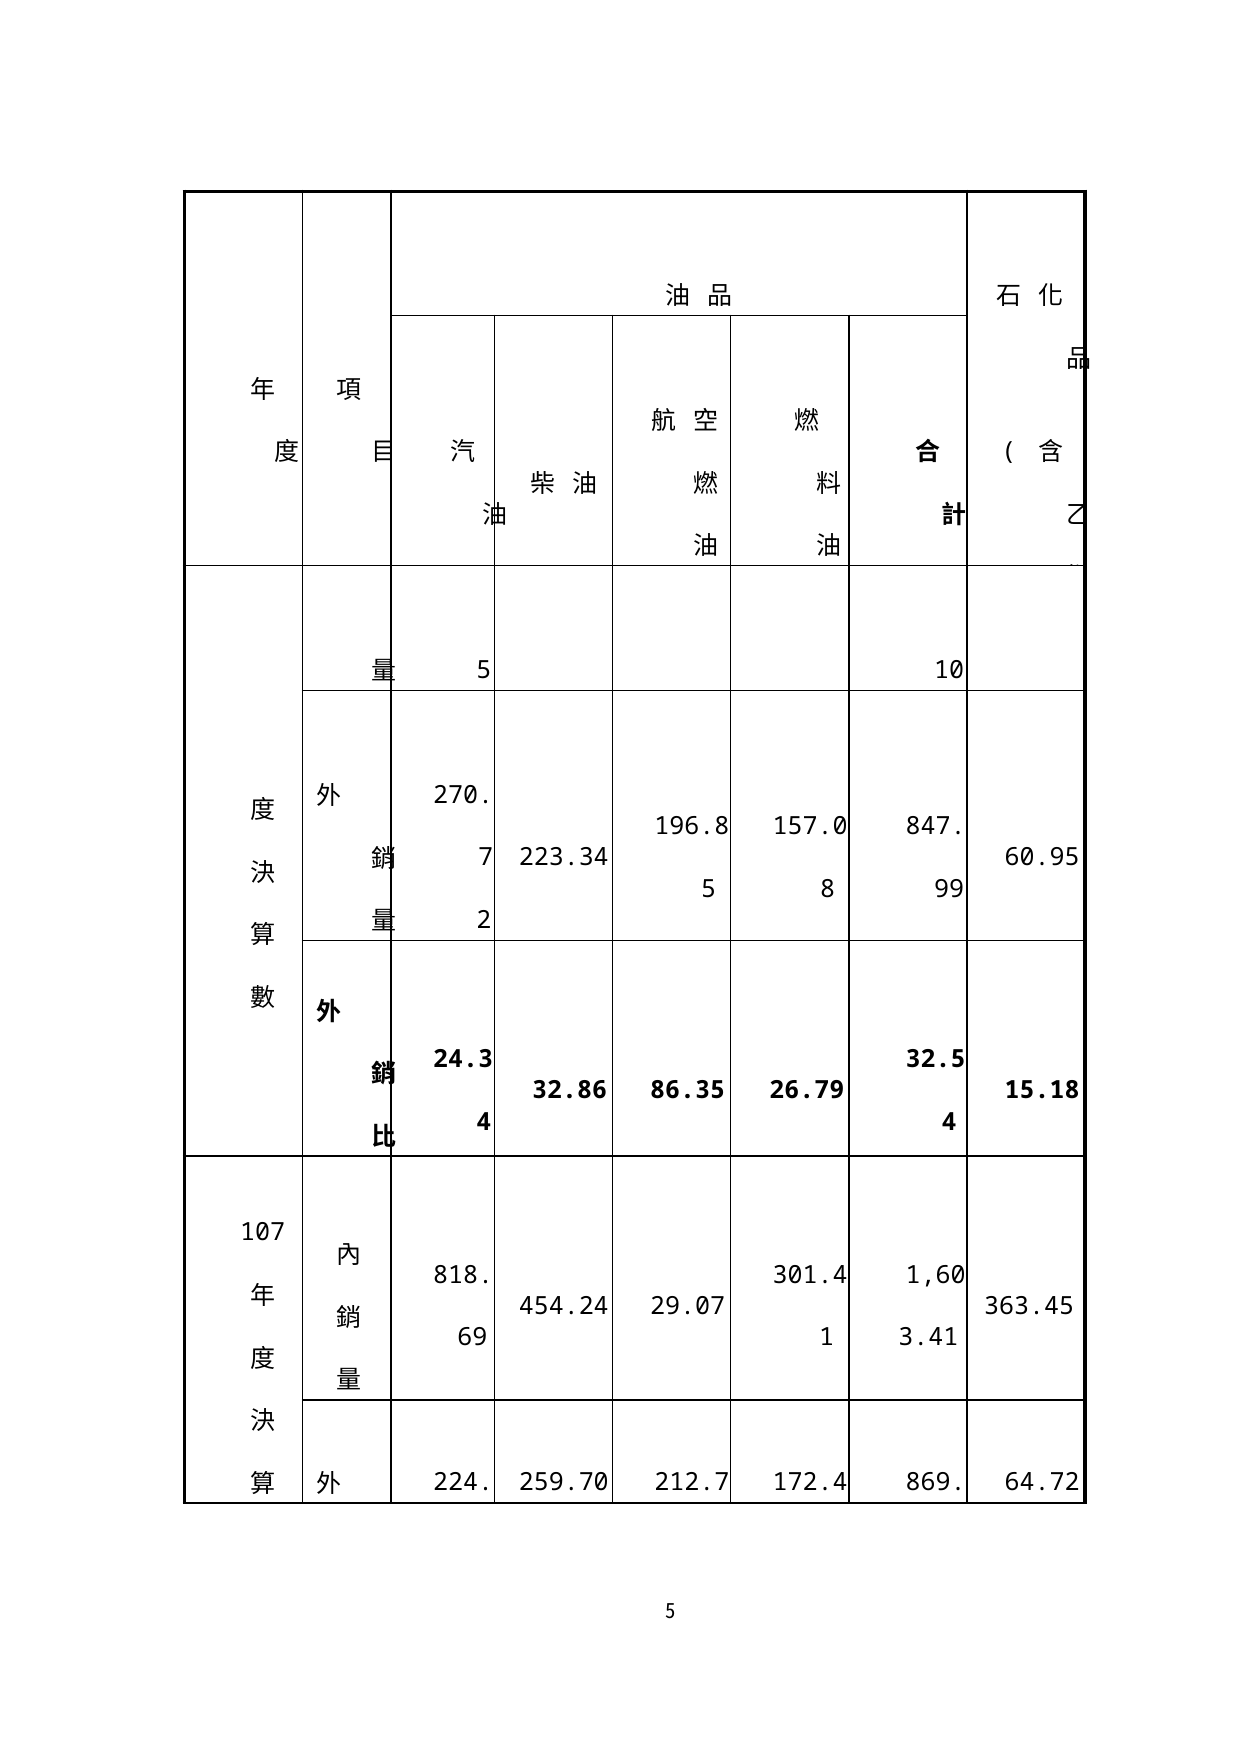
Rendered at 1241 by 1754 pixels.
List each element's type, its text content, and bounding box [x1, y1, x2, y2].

table_cell 224.26 [392, 1401, 494, 1502]
table_cell 60.95 [968, 691, 1083, 939]
table_cell 172.4 [731, 1401, 848, 1502]
table_cell 32.86 [495, 941, 612, 1155]
table_cell 15.18 [968, 941, 1083, 1155]
table_cell 26.79 [731, 941, 848, 1155]
table_header 年度 [186, 193, 302, 564]
table_cell 64.72 [968, 1401, 1083, 1502]
table_cell 航空燃油 [613, 316, 730, 564]
table_cell [731, 566, 848, 689]
table_cell 223.34 [495, 691, 612, 939]
table_cell 燃料油 [731, 316, 848, 564]
table_cell 汽油 [392, 316, 494, 564]
table_cell [613, 566, 730, 689]
table_cell 107年度決算 [186, 1157, 302, 1502]
table_cell 818.69 [392, 1157, 494, 1399]
table_cell 24.34 [392, 941, 494, 1155]
table_cell 270.72 [392, 691, 494, 939]
table_cell 157.08 [731, 691, 848, 939]
table_cell 196.85 [613, 691, 730, 939]
table_header 石化品 (含乙烯) [1070, 508, 1083, 522]
table_cell 212.7 [613, 1401, 730, 1502]
table_cell 內銷量 [303, 566, 390, 689]
table_cell 內銷量 [303, 1157, 390, 1399]
table_cell 外銷比 [303, 941, 390, 1155]
table_cell 86.35 [613, 941, 730, 1155]
table_cell 32.54 [850, 941, 966, 1155]
table_cell 454.24 [495, 1157, 612, 1399]
table_cell 柴油 [495, 316, 612, 564]
table_cell 259.70 [495, 1401, 612, 1502]
table_cell 外銷量 [303, 691, 390, 939]
table_cell [495, 566, 612, 689]
table_cell 1,603.41 [850, 1157, 966, 1399]
table_cell 301.41 [731, 1157, 848, 1399]
table_cell 合計 [850, 316, 966, 564]
table_cell 外銷量 [303, 1401, 390, 1502]
table_header 石化品 (含乙烯) [968, 193, 1083, 564]
table_cell 10 [850, 566, 966, 689]
table_cell 363.45 [968, 1157, 1083, 1399]
table_header 油品 [392, 193, 966, 314]
table_cell 841.35 [392, 566, 494, 689]
table_header 項目 [303, 193, 390, 564]
table_cell 340.66 [968, 566, 1083, 689]
table_cell 29.07 [613, 1157, 730, 1399]
table_cell 度決算數 [186, 566, 302, 1155]
table_cell 869. [850, 1401, 966, 1502]
table_cell 847.99 [850, 691, 966, 939]
